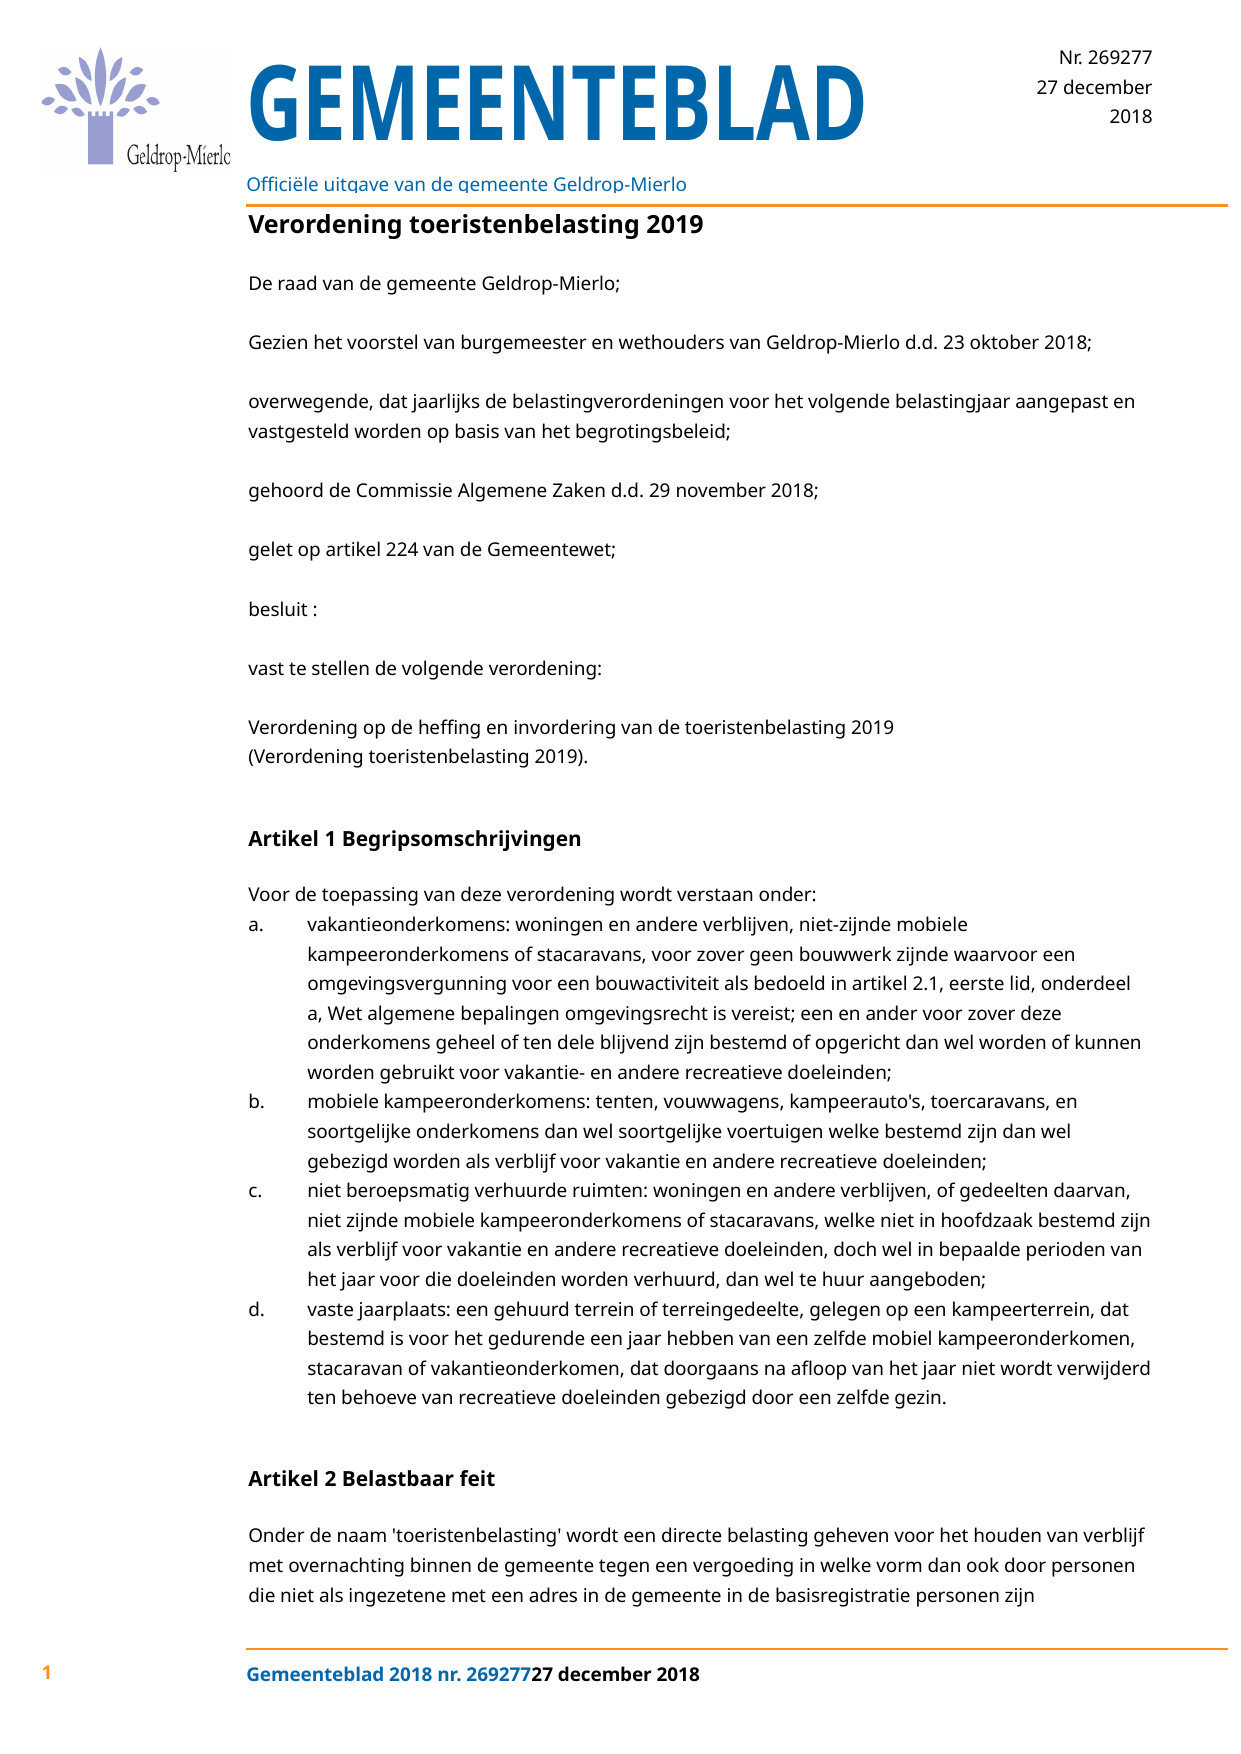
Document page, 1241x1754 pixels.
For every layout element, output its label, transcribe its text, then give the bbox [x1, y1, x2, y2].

text overwegende, dat jaarlijks de belastingverordeningen voor het volgende belastingjaar aangepast en vastgesteld worden op basis van het begrotingsbeleid; [248, 389, 1152, 444]
list mobiele kampeeronderkomens: tenten, vouwwagens, kampeerauto's, toercaravans, en soortgelijke onderkomens dan wel soortgelijke voertuigen welke bestemd zijn dan wel gebezigd worden als verblijf voor vakantie en andere recreatieve doeleinden; [248, 1089, 1152, 1174]
text Voor de toepassing van deze verordening wordt verstaan onder: [248, 882, 1152, 907]
text Artikel 1 Begripsomschrijvingen [248, 824, 1152, 852]
list vaste jaarplaats: een gehuurd terrein of terreingedeelte, gelegen op een kampeerterrein, dat bestemd is voor het gedurende een jaar hebben van een zelfde mobiel kampeeronderkomen, stacaravan of vakantieonderkomen, dat doorgaans na afloop van het jaar niet wordt verwijderd ten behoeve van recreatieve doeleinden gebezigd door een zelfde gezin. [248, 1296, 1152, 1410]
text Gezien het voorstel van burgemeester en wethouders van Geldrop-Mierlo d.d. 23 oktober 2018; [248, 329, 1152, 355]
picture [41, 47, 231, 172]
text (Verordening toeristenbelasting 2019). [248, 744, 1152, 769]
list vakantieonderkomens: woningen en andere verblijven, niet-zijnde mobiele kampeeronderkomens of stacaravans, voor zover geen bouwwerk zijnde waarvoor een omgevingsvergunning voor een bouwactiviteit als bedoeld in artikel 2.1, eerste lid, onderdeel a, Wet algemene bepalingen omgevingsrecht is vereist; een en ander voor zover deze onderkomens geheel of ten dele blijvend zijn bestemd of opgericht dan wel worden of kunnen worden gebruikt voor vakantie- en andere recreatieve doeleinden; [248, 911, 1152, 1085]
text gehoord de Commissie Algemene Zaken d.d. 29 november 2018; [248, 477, 1152, 503]
text De raad van de gemeente Geldrop-Mierlo; [248, 270, 1152, 296]
text Verordening op de heffing en invordering van de toeristenbelasting 2019 [248, 714, 1152, 740]
text Onder de naam 'toeristenbelasting' wordt een directe belasting geheven voor het houden van verblijf met overnachting binnen de gemeente tegen een vergoeding in welke vorm dan ook door personen die niet als ingezetene met een adres in de gemeente in de basisregistratie personen zijn [248, 1523, 1152, 1607]
text Verordening toeristenbelasting 2019 [248, 207, 1152, 241]
text Artikel 2 Belastbaar feit [248, 1464, 1152, 1493]
text vast te stellen de volgende verordening: [248, 655, 1152, 681]
text gelet op artikel 224 van de Gemeentewet; [248, 537, 1152, 562]
list niet beroepsmatig verhuurde ruimten: woningen en andere verblijven, of gedeelten daarvan, niet zijnde mobiele kampeeronderkomens of stacaravans, welke niet in hoofdzaak bestemd zijn als verblijf voor vakantie en andere recreatieve doeleinden, doch wel in bepaalde perioden van het jaar voor die doeleinden worden verhuurd, dan wel te huur aangeboden; [248, 1177, 1152, 1292]
text besluit : [248, 596, 1152, 621]
